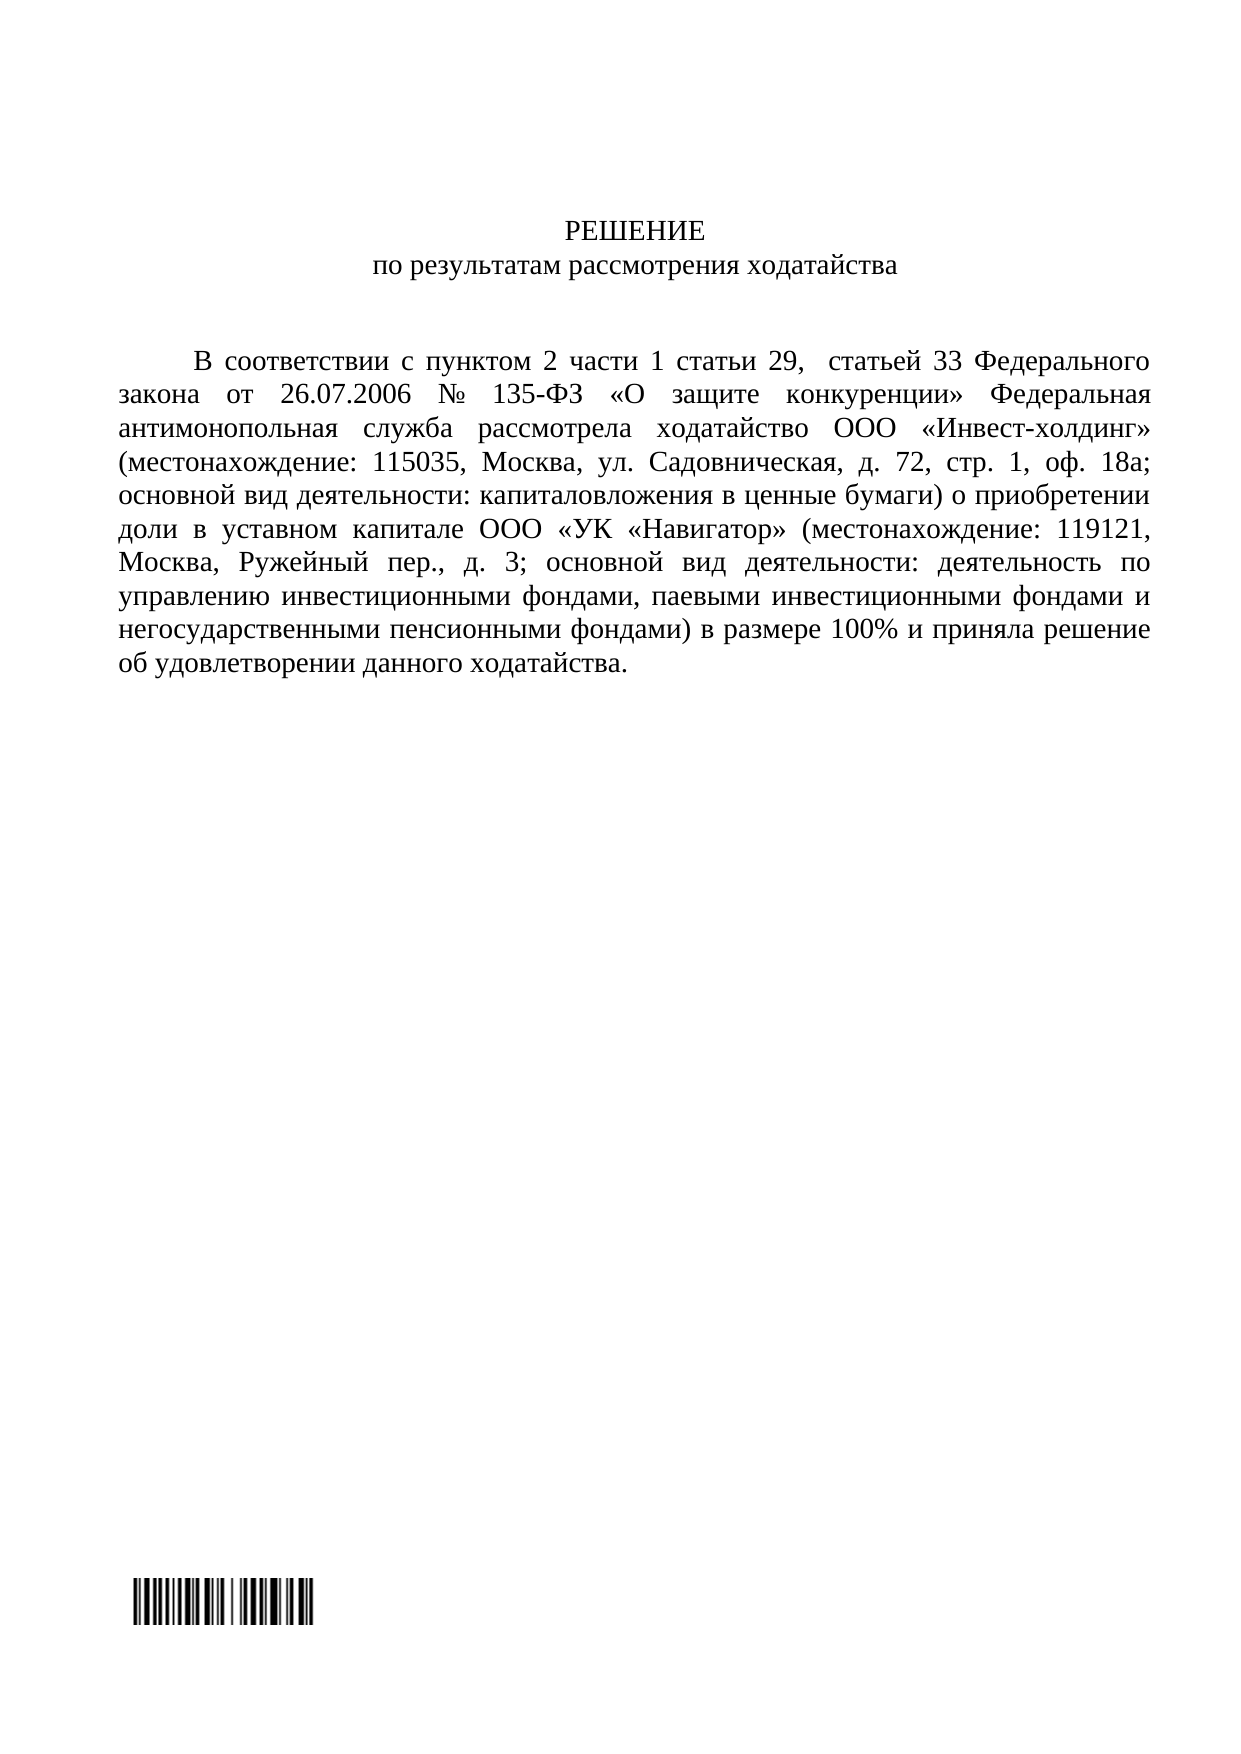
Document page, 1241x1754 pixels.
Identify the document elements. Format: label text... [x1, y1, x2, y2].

picture [118, 1578, 331, 1625]
text В соответствии с пунктом 2 части 1 статьи 29, статьей 33 Федерального закона от 26.07.2006 № 135-ФЗ «О защите конкуренции» Федеральная антимонопольная служба рассмотрела ходатайство ООО «Инвест-холдинг» (местонахождение: 115035, Москва, ул. Садовническая, д. 72, стр. 1, оф. 18а; основной вид деятельности: капиталовложения в ценные бумаги) о приобретении доли в уставном капитале ООО «УК «Навигатор» (местонахождение: 119121, Москва, Ружейный пер., д. 3; основной вид деятельности: деятельность по управлению инвестиционными фондами, паевыми инвестиционными фондами и негосударственными пенсионными фондами) в размере 100% и приняла решение об удовлетворении данного ходатайства. [118, 343, 1152, 678]
text РЕШЕНИЕ [118, 213, 1152, 247]
text по результатам рассмотрения ходатайства [118, 247, 1152, 280]
